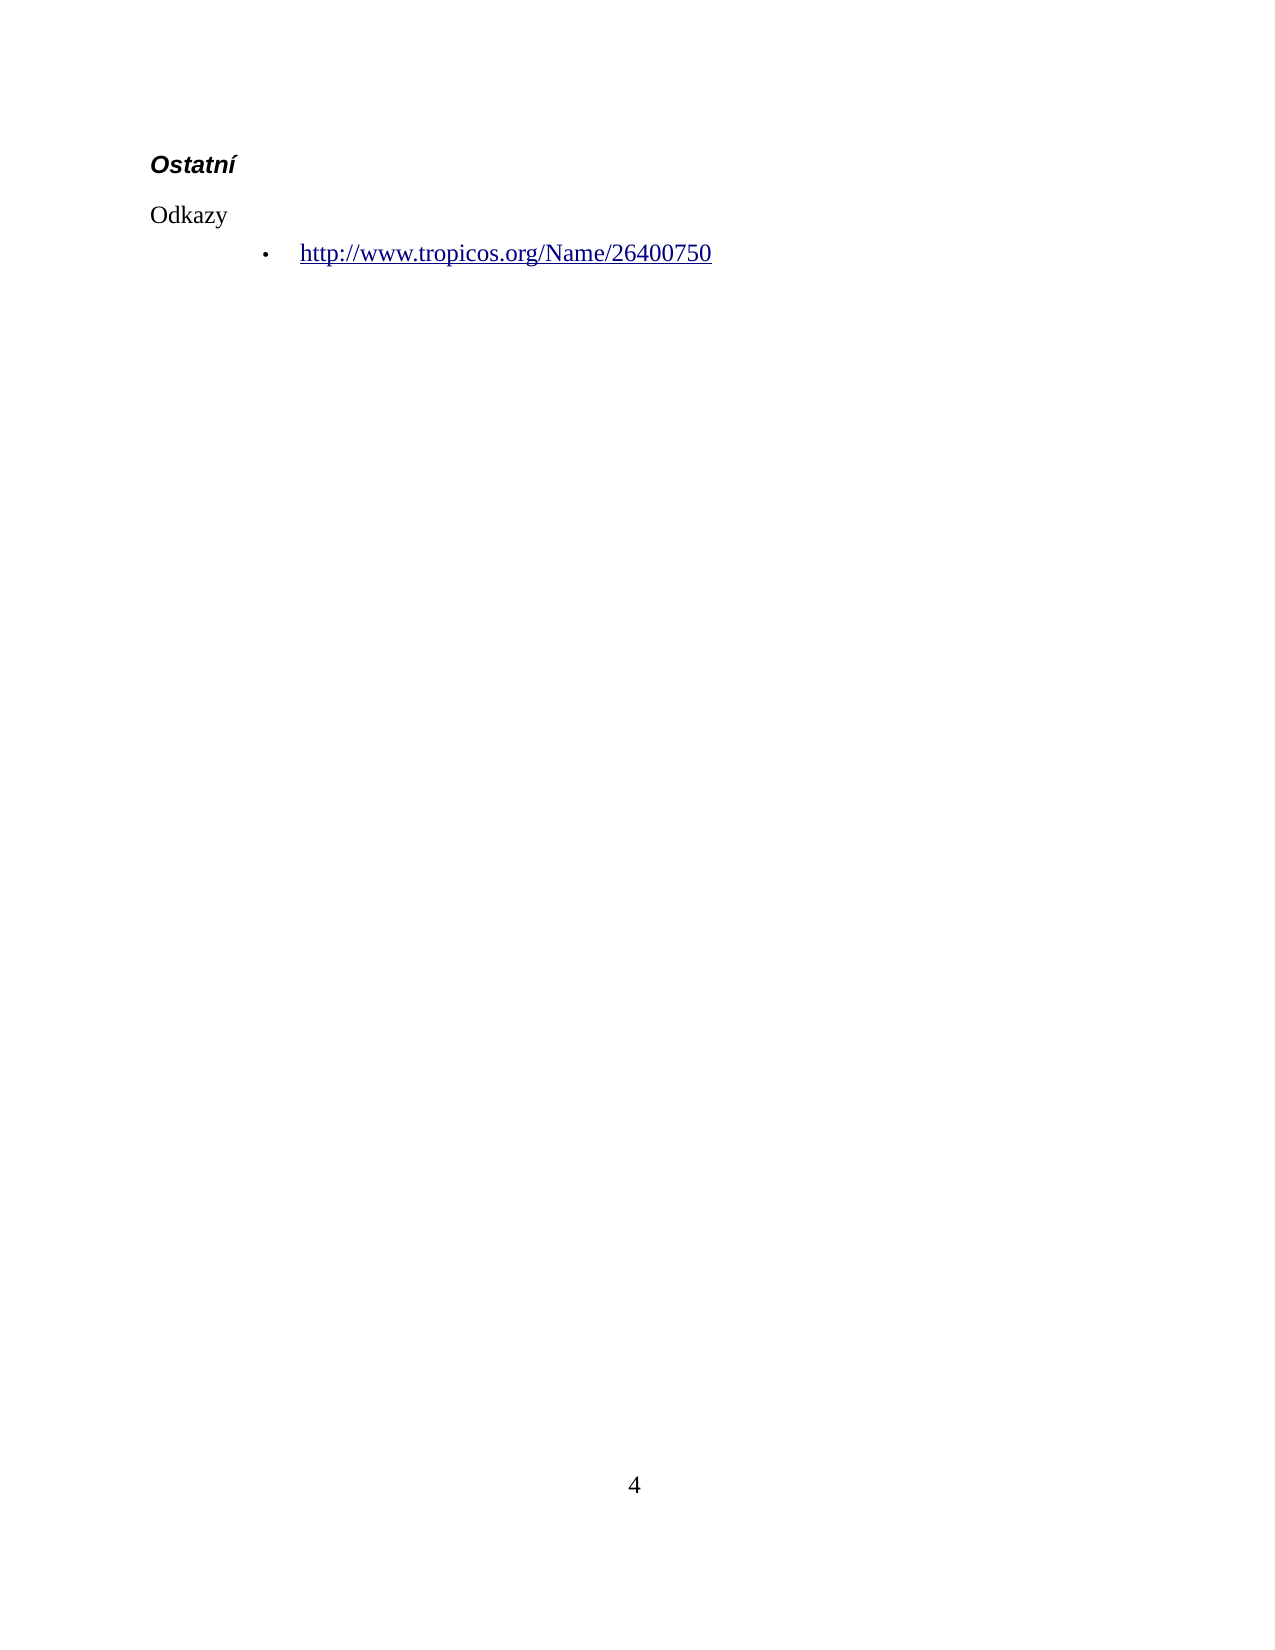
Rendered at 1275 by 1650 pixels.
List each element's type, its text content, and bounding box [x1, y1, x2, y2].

subtitle Ostatní [150, 150, 1125, 178]
list http://www.tropicos.org/Name/26400750 [262, 238, 1125, 266]
text Odkazy [150, 200, 1125, 229]
